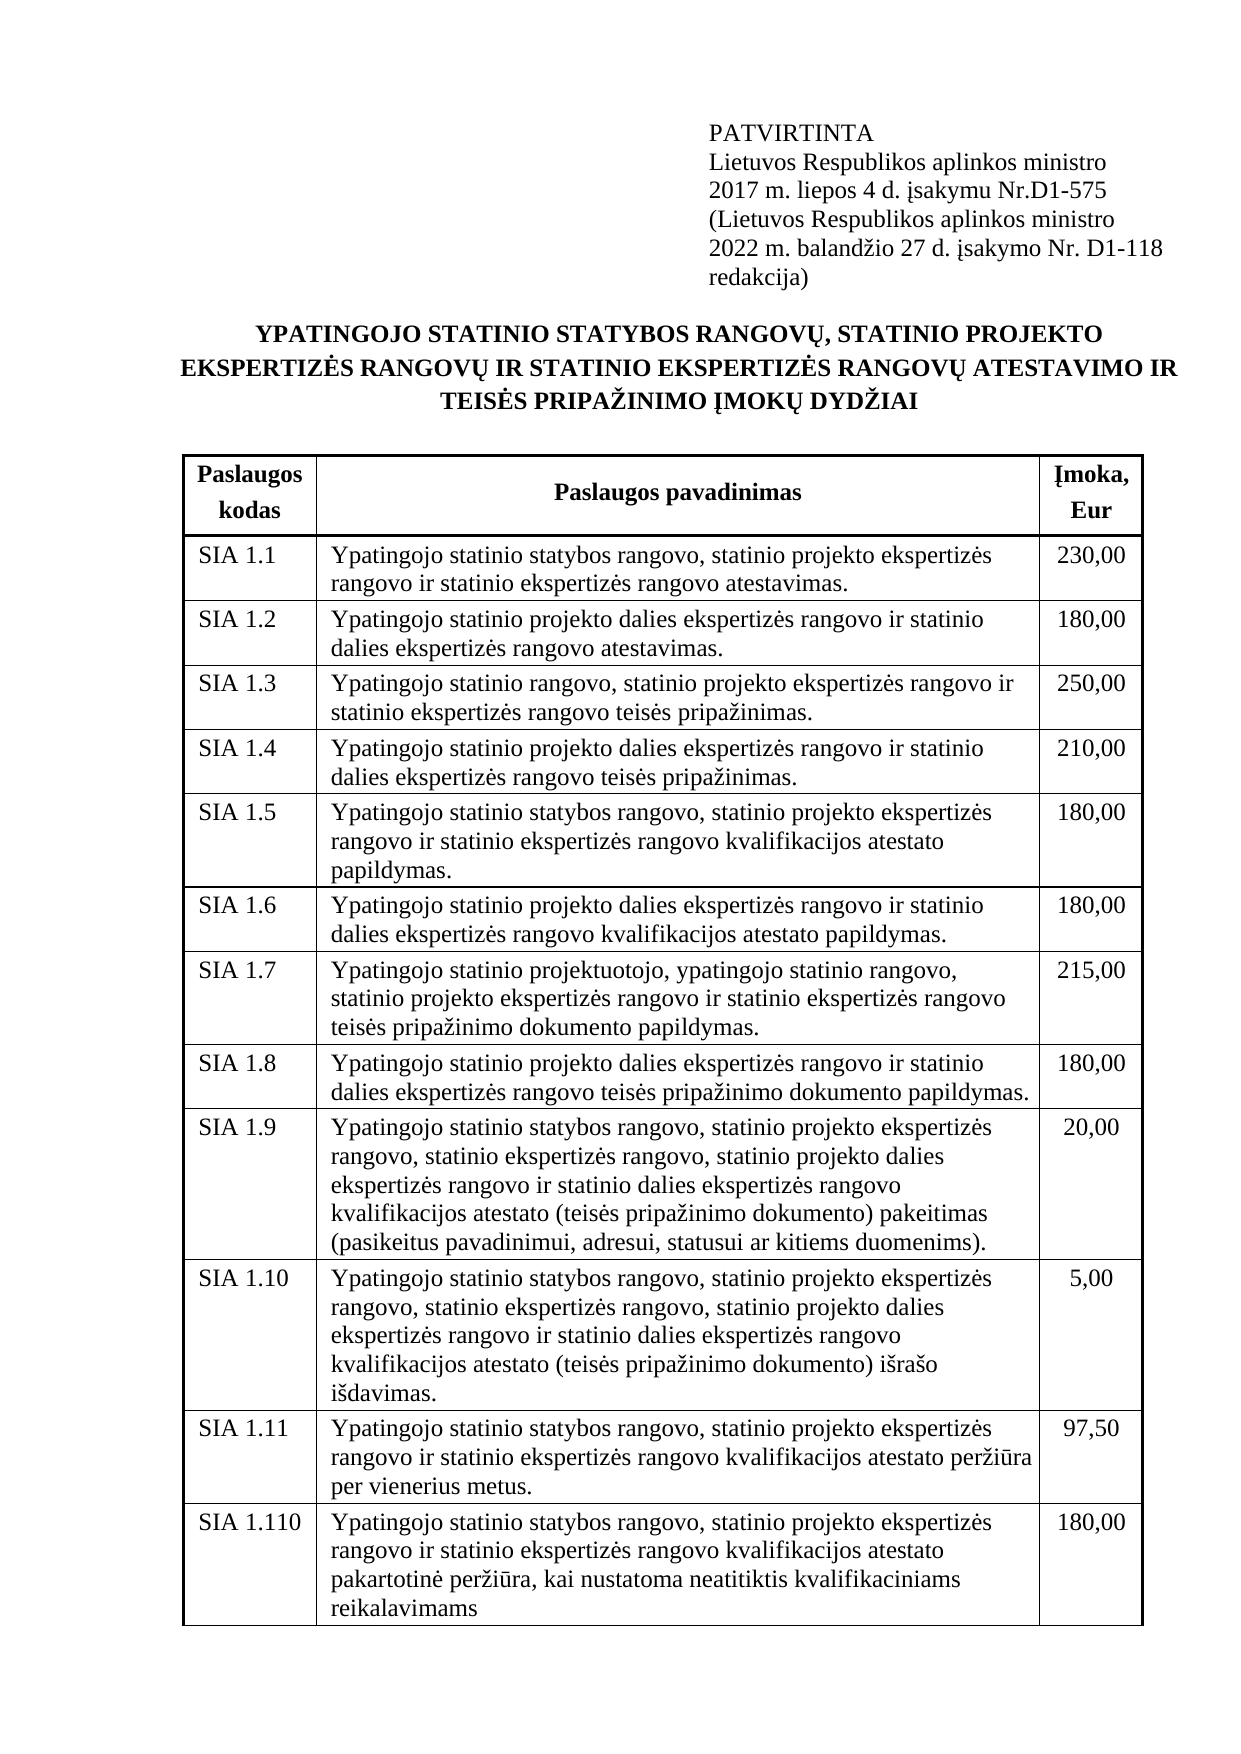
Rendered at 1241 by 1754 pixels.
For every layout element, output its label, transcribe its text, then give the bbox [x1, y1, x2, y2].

text 2022 m. balandžio 27 d. įsakymo Nr. D1-118 [709, 233, 1181, 262]
table_cell SIA 1.2 [185, 601, 316, 664]
table_cell Ypatingojo statinio projekto dalies ekspertizės rangovo ir statinio dalies ekspertizės rangovo atestavimas. [317, 601, 1039, 664]
table_cell Ypatingojo statinio statybos rangovo, statinio projekto ekspertizės rangovo ir statinio ekspertizės rangovo kvalifikacijos atestato pakartotinė peržiūra, kai nustatoma neatitiktis kvalifikaciniams reikalavimams [317, 1504, 1039, 1624]
table_cell Ypatingojo statinio projektuotojo, ypatingojo statinio rangovo, statinio projekto ekspertizės rangovo ir statinio ekspertizės rangovo teisės pripažinimo dokumento papildymas. [317, 952, 1039, 1044]
table_cell SIA 1.5 [185, 794, 316, 886]
text 2017 m. liepos 4 d. įsakymu Nr.D1-575 [709, 176, 1176, 204]
table_cell SIA 1.7 [185, 952, 316, 1044]
table_header Paslaugos pavadinimas [317, 457, 1039, 534]
table_cell Ypatingojo statinio projekto dalies ekspertizės rangovo ir statinio dalies ekspertizės rangovo kvalifikacijos atestato papildymas. [317, 888, 1039, 951]
table_cell Ypatingojo statinio projekto dalies ekspertizės rangovo ir statinio dalies ekspertizės rangovo teisės pripažinimo dokumento papildymas. [317, 1045, 1039, 1108]
text (Lietuvos Respublikos aplinkos ministro [709, 204, 1176, 233]
table_cell Ypatingojo statinio statybos rangovo, statinio projekto ekspertizės rangovo ir statinio ekspertizės rangovo kvalifikacijos atestato peržiūra per vienerius metus. [317, 1411, 1039, 1503]
table_cell 97,50 [1040, 1411, 1141, 1503]
table_cell 180,00 [1040, 794, 1141, 886]
table_header Paslaugos kodas [185, 457, 316, 534]
table_cell 180,00 [1040, 1045, 1141, 1108]
table_cell SIA 1.9 [185, 1109, 316, 1259]
table_cell SIA 1.8 [185, 1045, 316, 1108]
table_cell Ypatingojo statinio statybos rangovo, statinio projekto ekspertizės rangovo, statinio ekspertizės rangovo, statinio projekto dalies ekspertizės rangovo ir statinio dalies ekspertizės rangovo kvalifikacijos atestato (teisės pripažinimo dokumento) pakeitimas (pasikeitus pavadinimui, adresui, statusui ar kitiems duomenims). [317, 1109, 1039, 1259]
table_cell 215,00 [1040, 952, 1141, 1044]
table_cell SIA 1.3 [185, 666, 316, 729]
table_cell SIA 1.6 [185, 888, 316, 951]
table_cell SIA 1.10 [185, 1260, 316, 1409]
table_cell Ypatingojo statinio statybos rangovo, statinio projekto ekspertizės rangovo, statinio ekspertizės rangovo, statinio projekto dalies ekspertizės rangovo ir statinio dalies ekspertizės rangovo kvalifikacijos atestato (teisės pripažinimo dokumento) išrašo išdavimas. [317, 1260, 1039, 1409]
table_cell Ypatingojo statinio statybos rangovo, statinio projekto ekspertizės rangovo ir statinio ekspertizės rangovo atestavimas. [317, 537, 1039, 600]
table_cell 180,00 [1040, 888, 1141, 951]
table_cell Ypatingojo statinio projekto dalies ekspertizės rangovo ir statinio dalies ekspertizės rangovo teisės pripažinimas. [317, 730, 1039, 793]
table_cell 210,00 [1040, 730, 1141, 793]
table_cell 230,00 [1040, 537, 1141, 600]
text redakcija) [709, 262, 1181, 291]
table_cell Ypatingojo statinio statybos rangovo, statinio projekto ekspertizės rangovo ir statinio ekspertizės rangovo kvalifikacijos atestato papildymas. [317, 794, 1039, 886]
table_cell SIA 1.11 [185, 1411, 316, 1503]
text PATVIRTINTA [709, 118, 1181, 147]
table_cell 5,00 [1040, 1260, 1141, 1409]
table_cell 180,00 [1040, 601, 1141, 664]
text Lietuvos Respublikos aplinkos ministro [709, 147, 1176, 176]
table_cell 250,00 [1040, 666, 1141, 729]
table_cell 180,00 [1040, 1504, 1141, 1624]
table_cell SIA 1.1 [185, 537, 316, 600]
table_cell Ypatingojo statinio rangovo, statinio projekto ekspertizės rangovo ir statinio ekspertizės rangovo teisės pripažinimas. [317, 666, 1039, 729]
table_cell SIA 1.4 [185, 730, 316, 793]
text YpatingoJO statinio statybos rangovų, statinio projekto ekspertizės rangovų ir statinio ekspertizės rangovų atestavimo ir teisės pripažinimo įmokų dydžiai [177, 319, 1181, 415]
table_cell SIA 1.110 [185, 1504, 316, 1624]
table_cell 20,00 [1040, 1109, 1141, 1259]
table_header Įmoka, Eur [1040, 457, 1141, 534]
